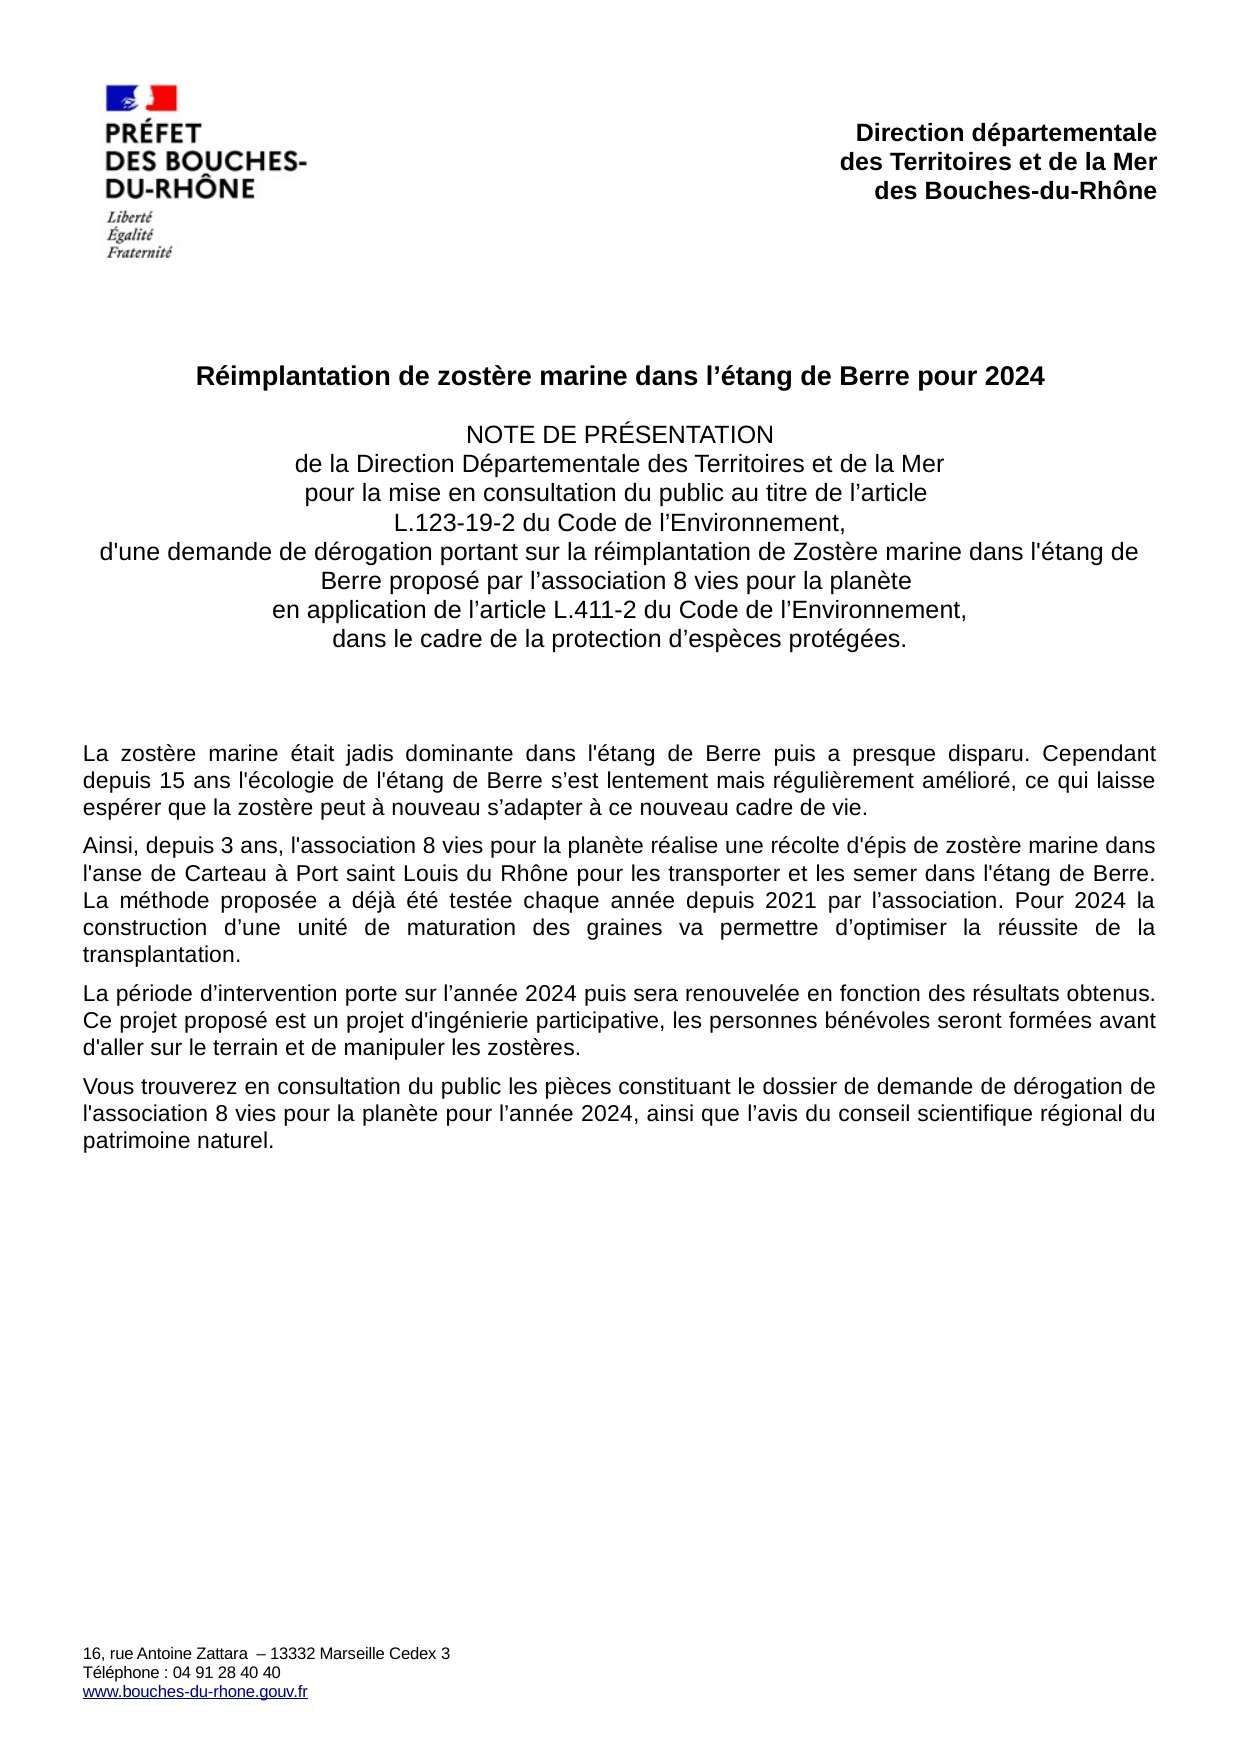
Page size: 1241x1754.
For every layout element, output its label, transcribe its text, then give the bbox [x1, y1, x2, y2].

text L.123-19-2 du Code de l’Environnement, [83, 507, 1157, 536]
picture [81, 60, 332, 283]
text dans le cadre de la protection d’espèces protégées. [83, 624, 1157, 653]
text Réimplantation de zostère marine dans l’étang de Berre pour 2024 [83, 360, 1157, 391]
text des Territoires et de la Mer [332, 147, 1157, 176]
text pour la mise en consultation du public au titre de l’article [83, 478, 1157, 507]
text Ainsi, depuis 3 ans, l'association 8 vies pour la planète réalise une récolte d'épis de zostère marine dans l'anse de Carteau à Port saint Louis du Rhône pour les transporter et les semer dans l'étang de Berre. La méthode proposée a déjà été testée chaque année depuis 2021 par l’association. Pour 2024 la construction d’une unité de maturation des graines va permettre d’optimiser la réussite de la transplantation. [83, 832, 1157, 967]
text en application de l’article L.411-2 du Code de l’Environnement, [83, 594, 1157, 624]
text des Bouches-du-Rhône [332, 176, 1157, 205]
text La période d’intervention porte sur l’année 2024 puis sera renouvelée en fonction des résultats obtenus. Ce projet proposé est un projet d'ingénierie participative, les personnes bénévoles seront formées avant d'aller sur le terrain et de manipuler les zostères. [83, 979, 1157, 1060]
text de la Direction Départementale des Territoires et de la Mer [83, 449, 1157, 478]
text Direction départementale [332, 118, 1157, 147]
text d'une demande de dérogation portant sur la réimplantation de Zostère marine dans l'étang de Berre proposé par l’association 8 vies pour la planète [83, 536, 1157, 594]
text NOTE DE PRÉSENTATION [83, 420, 1157, 449]
text La zostère marine était jadis dominante dans l'étang de Berre puis a presque disparu. Cependant depuis 15 ans l'écologie de l'étang de Berre s’est lentement mais régulièrement amélioré, ce qui laisse espérer que la zostère peut à nouveau s’adapter à ce nouveau cadre de vie. [83, 739, 1157, 820]
text Vous trouverez en consultation du public les pièces constituant le dossier de demande de dérogation de l'association 8 vies pour la planète pour l’année 2024, ainsi que l’avis du conseil scientifique régional du patrimoine naturel. [83, 1072, 1157, 1153]
